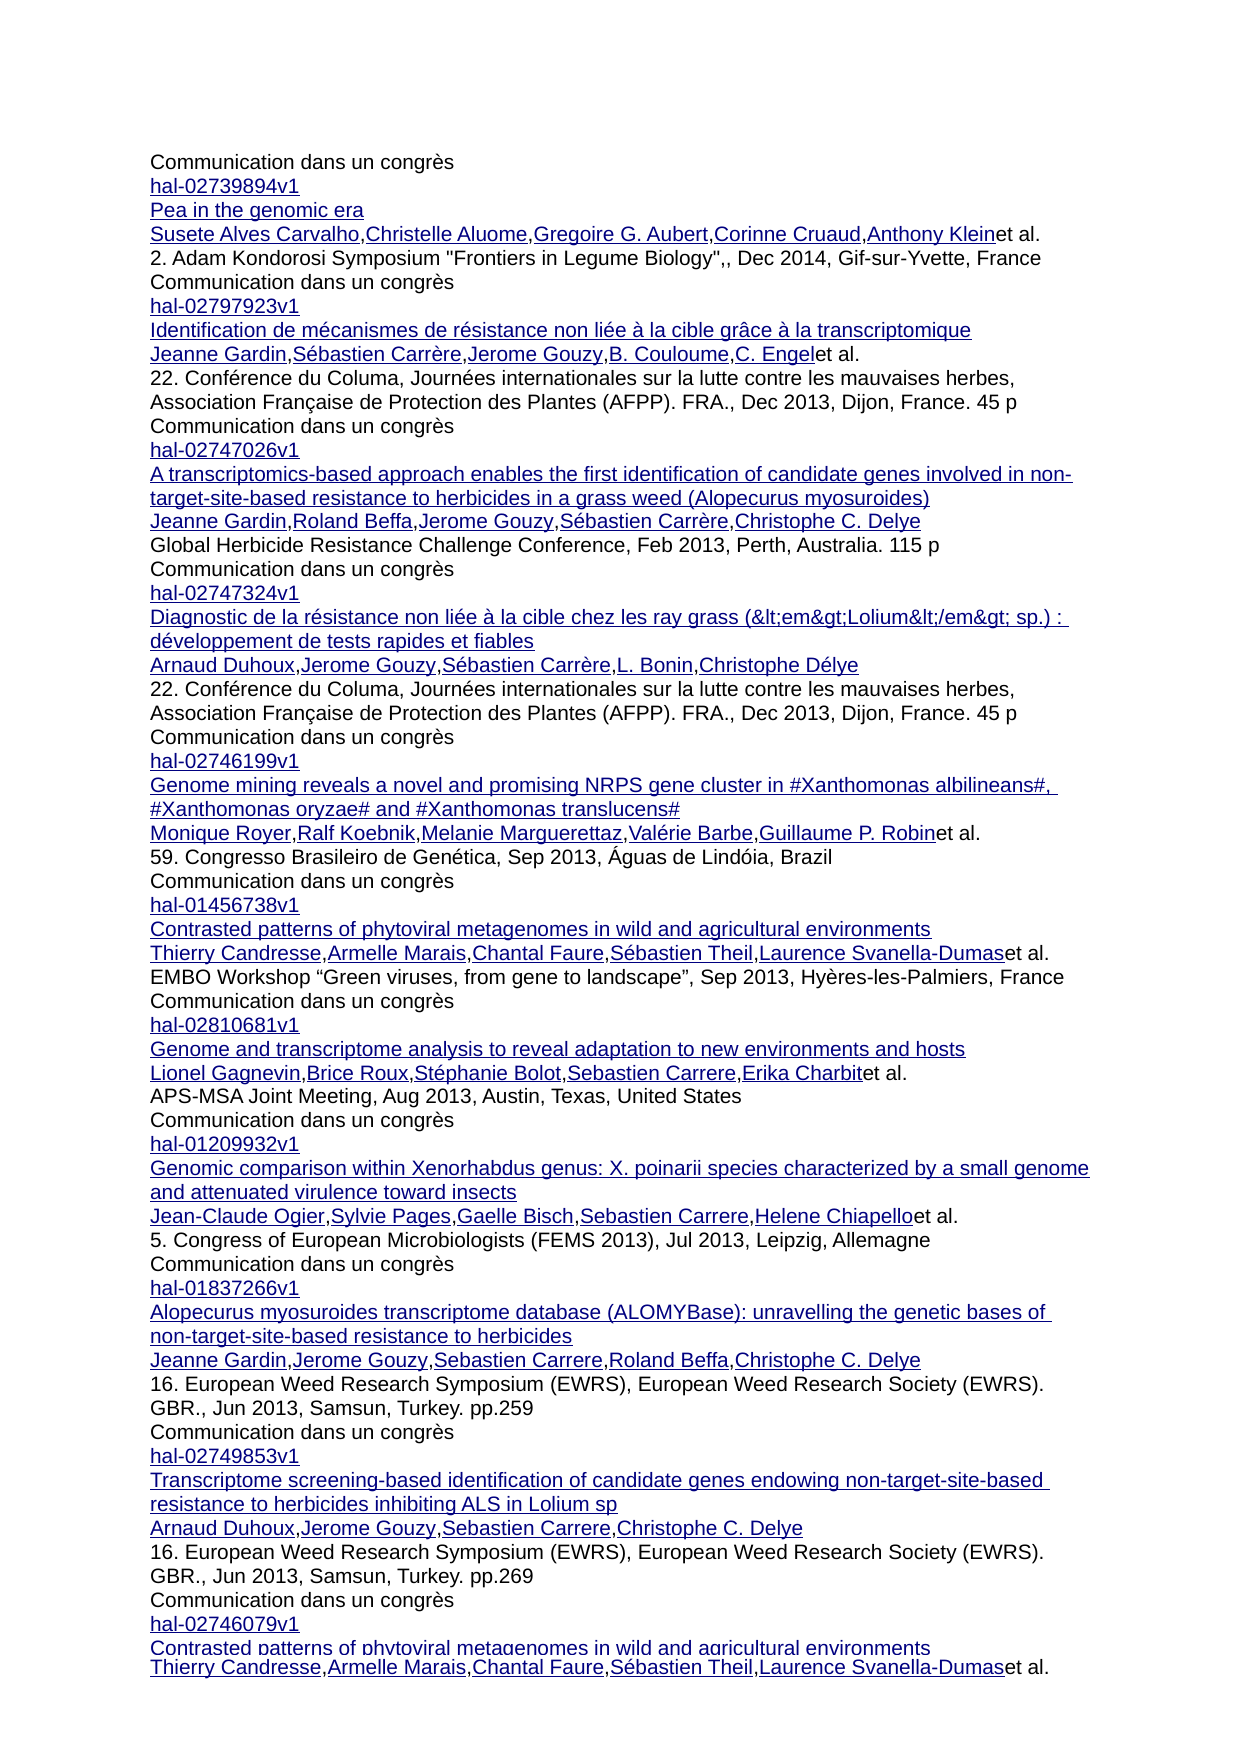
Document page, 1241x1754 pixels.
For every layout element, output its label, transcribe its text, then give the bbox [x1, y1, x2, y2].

table_cell Genomic comparison within Xenorhabdus genus: X. poinarii species characterized by a small genome [150, 1156, 1090, 1177]
table_cell Alopecurus myosuroides transcriptome database (ALOMYBase): unravelling the genetic bases of non-target-site-based resistance to herbicides Jeanne Gardin,Jerome Gouzy,Sebastien Carrere,Roland Beffa,Christophe C. Delye 16. European Weed Research Symposium (EWRS), European Weed Research Society (EWRS). GBR., Jun 2013, Samsun, Turkey. pp.259 Communication dans un congrès hal-02749853v1 [150, 1300, 1090, 1468]
table_cell Transcriptome screening-based identification of candidate genes endowing non-target-site-based resistance to herbicides inhibiting ALS in Lolium sp Arnaud Duhoux,Jerome Gouzy,Sebastien Carrere,Christophe C. Delye 16. European Weed Research Symposium (EWRS), European Weed Research Society (EWRS). GBR., Jun 2013, Samsun, Turkey. pp.269 Communication dans un congrès hal-02746079v1 [150, 1468, 1090, 1635]
table_cell Contrasted patterns of phytoviral metagenomes in wild and agricultural environments Thierry Candresse,Armelle Marais,Chantal Faure,Sébastien Theil,Laurence Svanella-Dumaset al. EMBO Workshop “Green viruses, from gene to landscape”, Sep 2013, Hyères-les-Palmiers, France Communication dans un congrès hal-02810681v1 [150, 917, 1090, 1036]
table_cell Contrasted patterns of phytoviral metagenomes in wild and agricultural environments Thierry Candresse,Armelle Marais,Chantal Faure,Sébastien Theil,Laurence Svanella-Dumaset al. [150, 1635, 1090, 1679]
table_cell Communication dans un congrès hal-02739894v1 [150, 150, 1090, 198]
table_cell A transcriptomics-based approach enables the first identification of candidate genes involved in non-target-site-based resistance to herbicides in a grass weed (Alopecurus myosuroides) Jeanne Gardin,Roland Beffa,Jerome Gouzy,Sébastien Carrère,Christophe C. Delye Global Herbicide Resistance Challenge Conference, Feb 2013, Perth, Australia. 115 p Communication dans un congrès hal-02747324v1 [150, 461, 1090, 605]
table_cell and attenuated virulence toward insects Jean-Claude Ogier,Sylvie Pages,Gaelle Bisch,Sebastien Carrere,Helene Chiapelloet al. 5. Congress of European Microbiologists (FEMS 2013), Jul 2013, Leipzig, Allemagne Communication dans un congrès hal-01837266v1 [150, 1178, 1090, 1300]
table_cell Genome mining reveals a novel and promising NRPS gene cluster in #Xanthomonas albilineans#, #Xanthomonas oryzae# and #Xanthomonas translucens# Monique Royer,Ralf Koebnik,Melanie Marguerettaz,Valérie Barbe,Guillaume P. Robinet al. 59. Congresso Brasileiro de Genética, Sep 2013, Águas de Lindóia, Brazil Communication dans un congrès hal-01456738v1 [150, 773, 1090, 917]
table_cell Genome and transcriptome analysis to reveal adaptation to new environments and hosts Lionel Gagnevin,Brice Roux,Stéphanie Bolot,Sebastien Carrere,Erika Charbitet al. APS-MSA Joint Meeting, Aug 2013, Austin, Texas, United States Communication dans un congrès hal-01209932v1 [150, 1036, 1090, 1156]
table_cell Diagnostic de la résistance non liée à la cible chez les ray grass (&lt;em&gt;Lolium&lt;/em&gt; sp.) : développement de tests rapides et fiables Arnaud Duhoux,Jerome Gouzy,Sébastien Carrère,L. Bonin,Christophe Délye 22. Conférence du Columa, Journées internationales sur la lutte contre les mauvaises herbes, Association Française de Protection des Plantes (AFPP). FRA., Dec 2013, Dijon, France. 45 p Communication dans un congrès hal-02746199v1 [150, 605, 1090, 773]
table_cell Identification de mécanismes de résistance non liée à la cible grâce à la transcriptomique Jeanne Gardin,Sébastien Carrère,Jerome Gouzy,B. Couloume,C. Engelet al. 22. Conférence du Columa, Journées internationales sur la lutte contre les mauvaises herbes, Association Française de Protection des Plantes (AFPP). FRA., Dec 2013, Dijon, France. 45 p Communication dans un congrès hal-02747026v1 [150, 318, 1090, 461]
table_cell Pea in the genomic era Susete Alves Carvalho,Christelle Aluome,Gregoire G. Aubert,Corinne Cruaud,Anthony Kleinet al. 2. Adam Kondorosi Symposium "Frontiers in Legume Biology",, Dec 2014, Gif-sur-Yvette, France Communication dans un congrès hal-02797923v1 [150, 198, 1090, 318]
